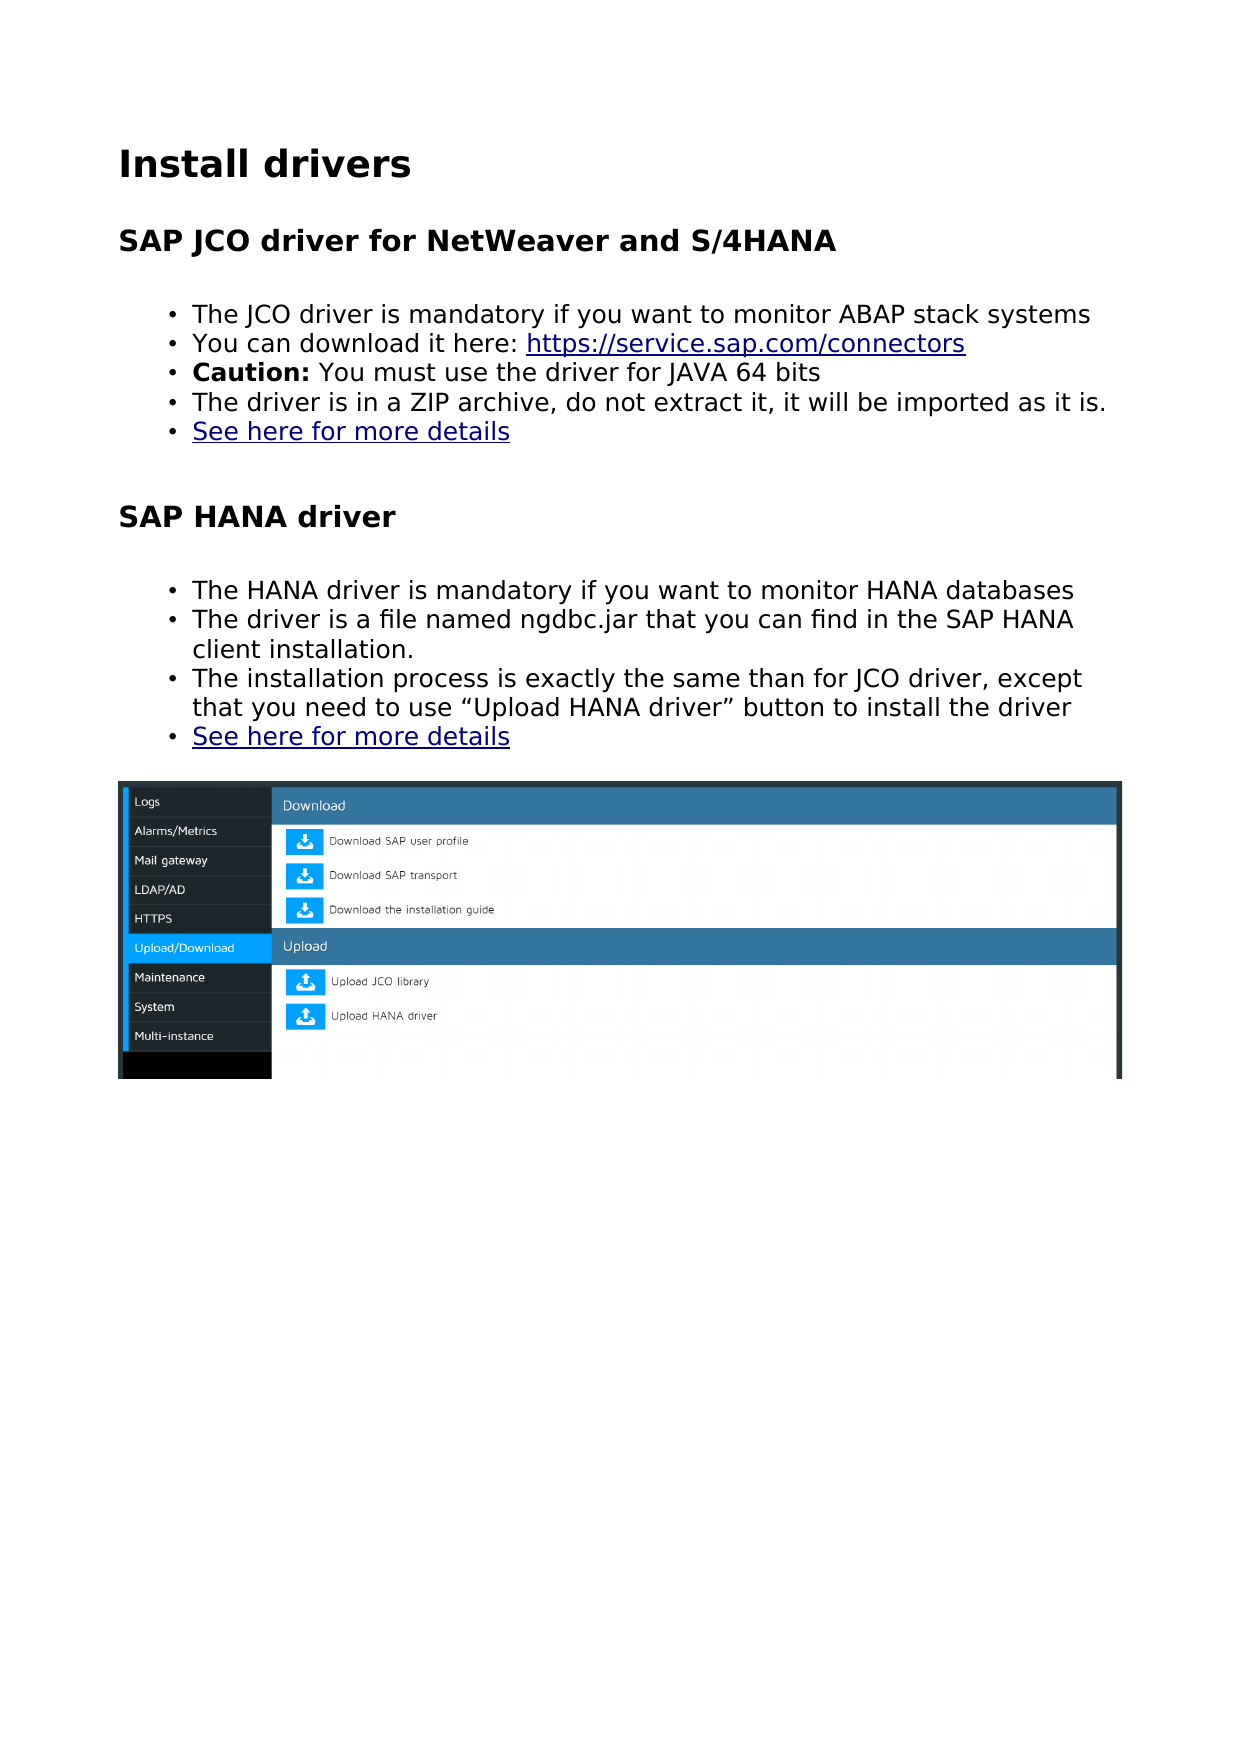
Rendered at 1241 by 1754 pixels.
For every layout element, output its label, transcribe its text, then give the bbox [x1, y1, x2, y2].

list The HANA driver is mandatory if you want to monitor HANA databases [177, 576, 1122, 606]
list The driver is in a ZIP archive, do not extract it, it will be imported as it is. [177, 388, 1122, 417]
list The JCO driver is mandatory if you want to monitor ABAP stack systems [177, 300, 1122, 329]
list See here for more details [177, 722, 1122, 751]
list The installation process is exactly the same than for JCO driver, except that you need to use “Upload HANA driver” button to install the driver [177, 664, 1122, 722]
subtitle SAP HANA driver [118, 501, 1122, 534]
list You can download it here: https://service.sap.com/connectors [177, 329, 1122, 358]
subtitle SAP JCO driver for NetWeaver and S/4HANA [118, 224, 1122, 258]
picture [118, 781, 1123, 1079]
subtitle Install drivers [118, 143, 1122, 187]
list Caution: You must use the driver for JAVA 64 bits [177, 358, 1122, 388]
list The driver is a file named ngdbc.jar that you can find in the SAP HANA client installation. [177, 606, 1122, 664]
list See here for more details [177, 417, 1122, 446]
